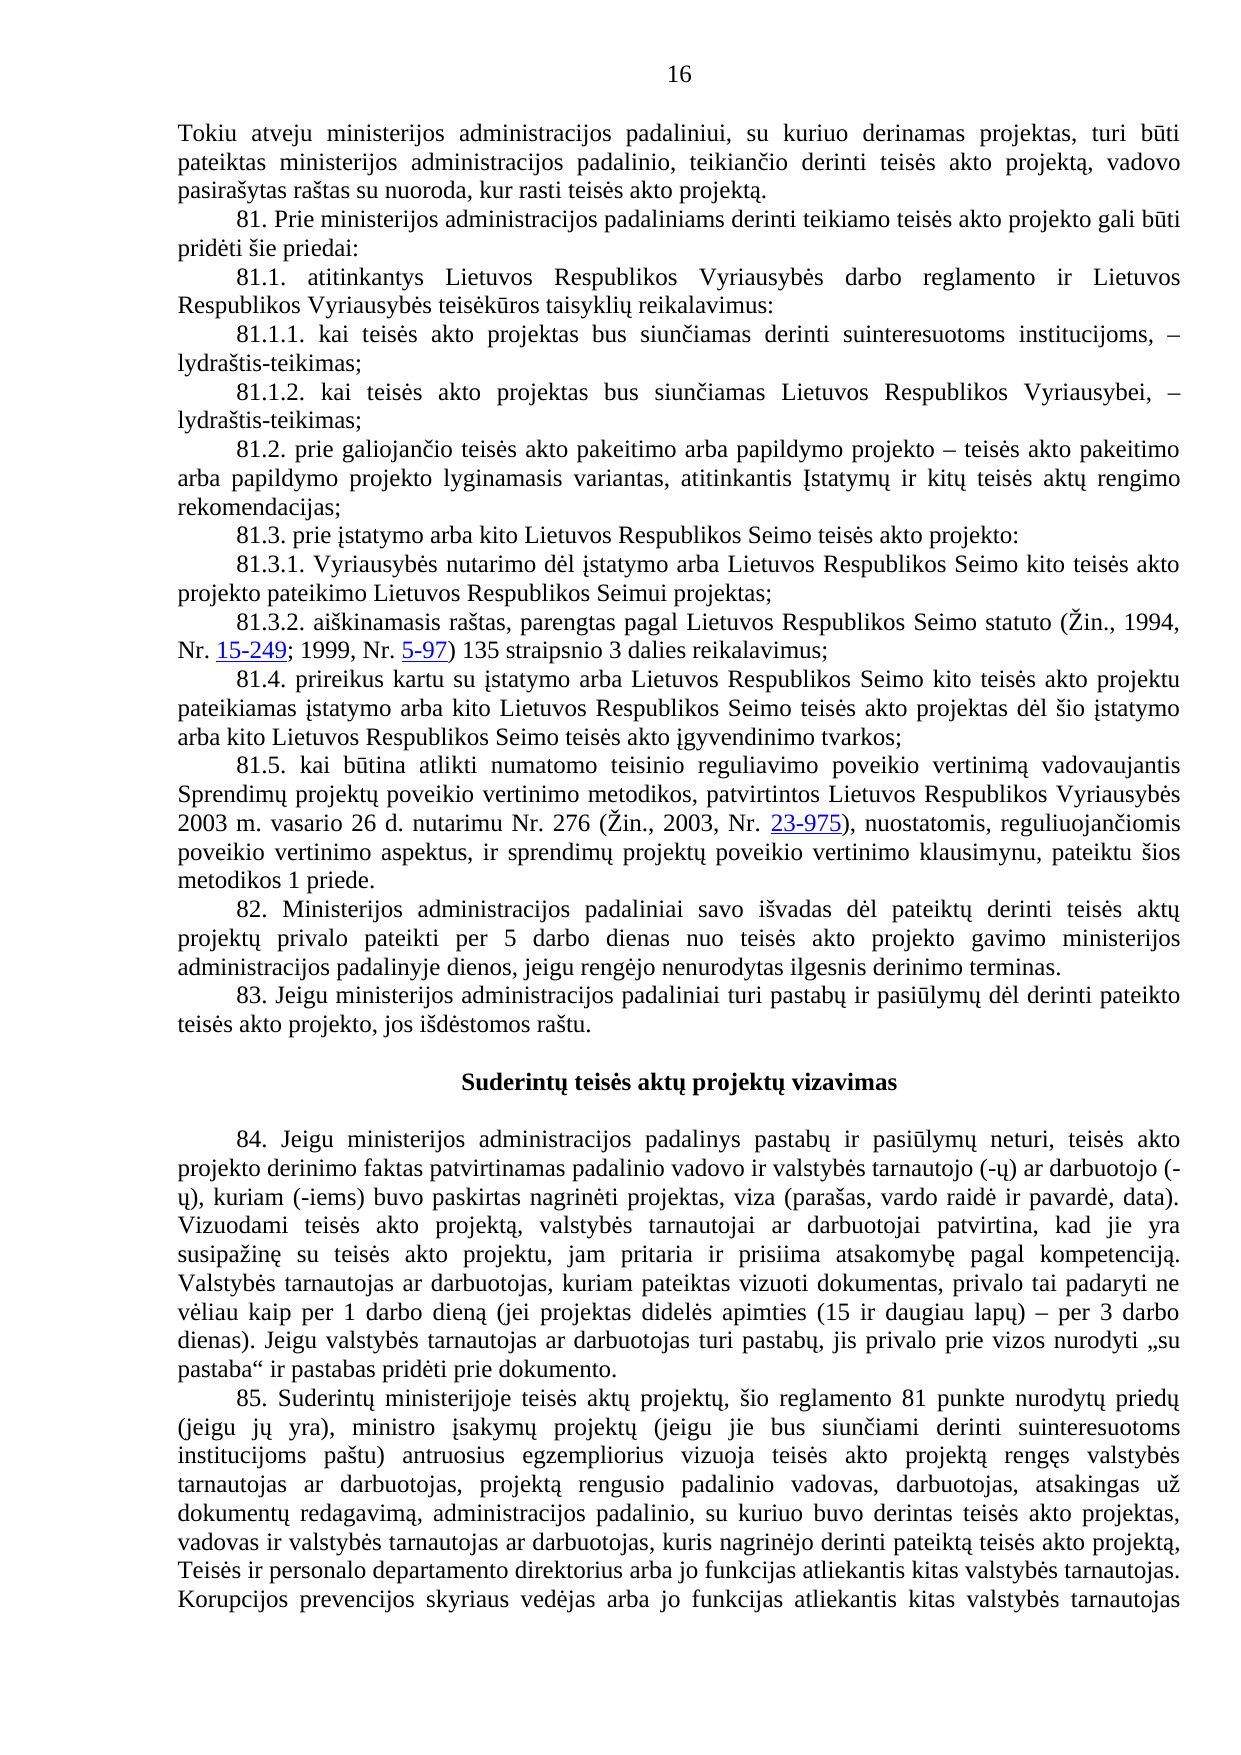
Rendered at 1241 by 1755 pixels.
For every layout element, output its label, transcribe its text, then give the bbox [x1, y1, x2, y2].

text 82. Ministerijos administracijos padaliniai savo išvadas dėl pateiktų derinti teisės aktų projektų privalo pateikti per 5 darbo dienas nuo teisės akto projekto gavimo ministerijos administracijos padalinyje dienos, jeigu rengėjo nenurodytas ilgesnis derinimo terminas. [177, 894, 1181, 981]
text 81.1.1. kai teisės akto projektas bus siunčiamas derinti suinteresuotoms institucijoms, – lydraštis-teikimas; [177, 319, 1181, 377]
text 83. Jeigu ministerijos administracijos padaliniai turi pastabų ir pasiūlymų dėl derinti pateikto teisės akto projekto, jos išdėstomos raštu. [177, 981, 1181, 1038]
text 81.3.2. aiškinamasis raštas, parengtas pagal Lietuvos Respublikos Seimo statuto (Žin., 1994, Nr. 15-249; 1999, Nr. 5-97) 135 straipsnio 3 dalies reikalavimus; [177, 607, 1181, 664]
text 81.3. prie įstatymo arba kito Lietuvos Respublikos Seimo teisės akto projekto: [177, 521, 1181, 549]
text 84. Jeigu ministerijos administracijos padalinys pastabų ir pasiūlymų neturi, teisės akto projekto derinimo faktas patvirtinamas padalinio vadovo ir valstybės tarnautojo (-ų) ar darbuotojo (-ų), kuriam (-iems) buvo paskirtas nagrinėti projektas, viza (parašas, vardo raidė ir pavardė, data). Vizuodami teisės akto projektą, valstybės tarnautojai ar darbuotojai patvirtina, kad jie yra susipažinę su teisės akto projektu, jam pritaria ir prisiima atsakomybę pagal kompetenciją. Valstybės tarnautojas ar darbuotojas, kuriam pateiktas vizuoti dokumentas, privalo tai padaryti ne vėliau kaip per 1 darbo dieną (jei projektas didelės apimties (15 ir daugiau lapų) – per 3 darbo dienas). Jeigu valstybės tarnautojas ar darbuotojas turi pastabų, jis privalo prie vizos nurodyti „su pastaba“ ir pastabas pridėti prie dokumento. [177, 1124, 1181, 1383]
text 81. Prie ministerijos administracijos padaliniams derinti teikiamo teisės akto projekto gali būti pridėti šie priedai: [177, 204, 1181, 262]
text 81.4. prireikus kartu su įstatymo arba Lietuvos Respublikos Seimo kito teisės akto projektu pateikiamas įstatymo arba kito Lietuvos Respublikos Seimo teisės akto projektas dėl šio įstatymo arba kito Lietuvos Respublikos Seimo teisės akto įgyvendinimo tvarkos; [177, 664, 1181, 751]
text 81.3.1. Vyriausybės nutarimo dėl įstatymo arba Lietuvos Respublikos Seimo kito teisės akto projekto pateikimo Lietuvos Respublikos Seimui projektas; [177, 549, 1181, 607]
text 85. Suderintų ministerijoje teisės aktų projektų, šio reglamento 81 punkte nurodytų priedų (jeigu jų yra), ministro įsakymų projektų (jeigu jie bus siunčiami derinti suinteresuotoms institucijoms paštu) antruosius egzempliorius vizuoja teisės akto projektą rengęs valstybės tarnautojas ar darbuotojas, projektą rengusio padalinio vadovas, darbuotojas, atsakingas už dokumentų redagavimą, administracijos padalinio, su kuriuo buvo derintas teisės akto projektas, vadovas ir valstybės tarnautojas ar darbuotojas, kuris nagrinėjo derinti pateiktą teisės akto projektą, Teisės ir personalo departamento direktorius arba jo funkcijas atliekantis kitas valstybės tarnautojas. Korupcijos prevencijos skyriaus vedėjas arba jo funkcijas atliekantis kitas valstybės tarnautojas [177, 1383, 1181, 1613]
text 81.1.2. kai teisės akto projektas bus siunčiamas Lietuvos Respublikos Vyriausybei, – lydraštis-teikimas; [177, 377, 1181, 434]
text Suderintų teisės aktų projektų vizavimas [177, 1067, 1181, 1096]
text Tokiu atveju ministerijos administracijos padaliniui, su kuriuo derinamas projektas, turi būti pateiktas ministerijos administracijos padalinio, teikiančio derinti teisės akto projektą, vadovo pasirašytas raštas su nuoroda, kur rasti teisės akto projektą. [177, 118, 1181, 204]
text 81.2. prie galiojančio teisės akto pakeitimo arba papildymo projekto – teisės akto pakeitimo arba papildymo projekto lyginamasis variantas, atitinkantis Įstatymų ir kitų teisės aktų rengimo rekomendacijas; [177, 434, 1181, 521]
text 81.1. atitinkantys Lietuvos Respublikos Vyriausybės darbo reglamento ir Lietuvos Respublikos Vyriausybės teisėkūros taisyklių reikalavimus: [177, 262, 1181, 319]
text 81.5. kai būtina atlikti numatomo teisinio reguliavimo poveikio vertinimą vadovaujantis Sprendimų projektų poveikio vertinimo metodikos, patvirtintos Lietuvos Respublikos Vyriausybės 2003 m. vasario 26 d. nutarimu Nr. 276 (Žin., 2003, Nr. 23-975), nuostatomis, reguliuojančiomis poveikio vertinimo aspektus, ir sprendimų projektų poveikio vertinimo klausimynu, pateiktu šios metodikos 1 priede. [177, 751, 1181, 894]
